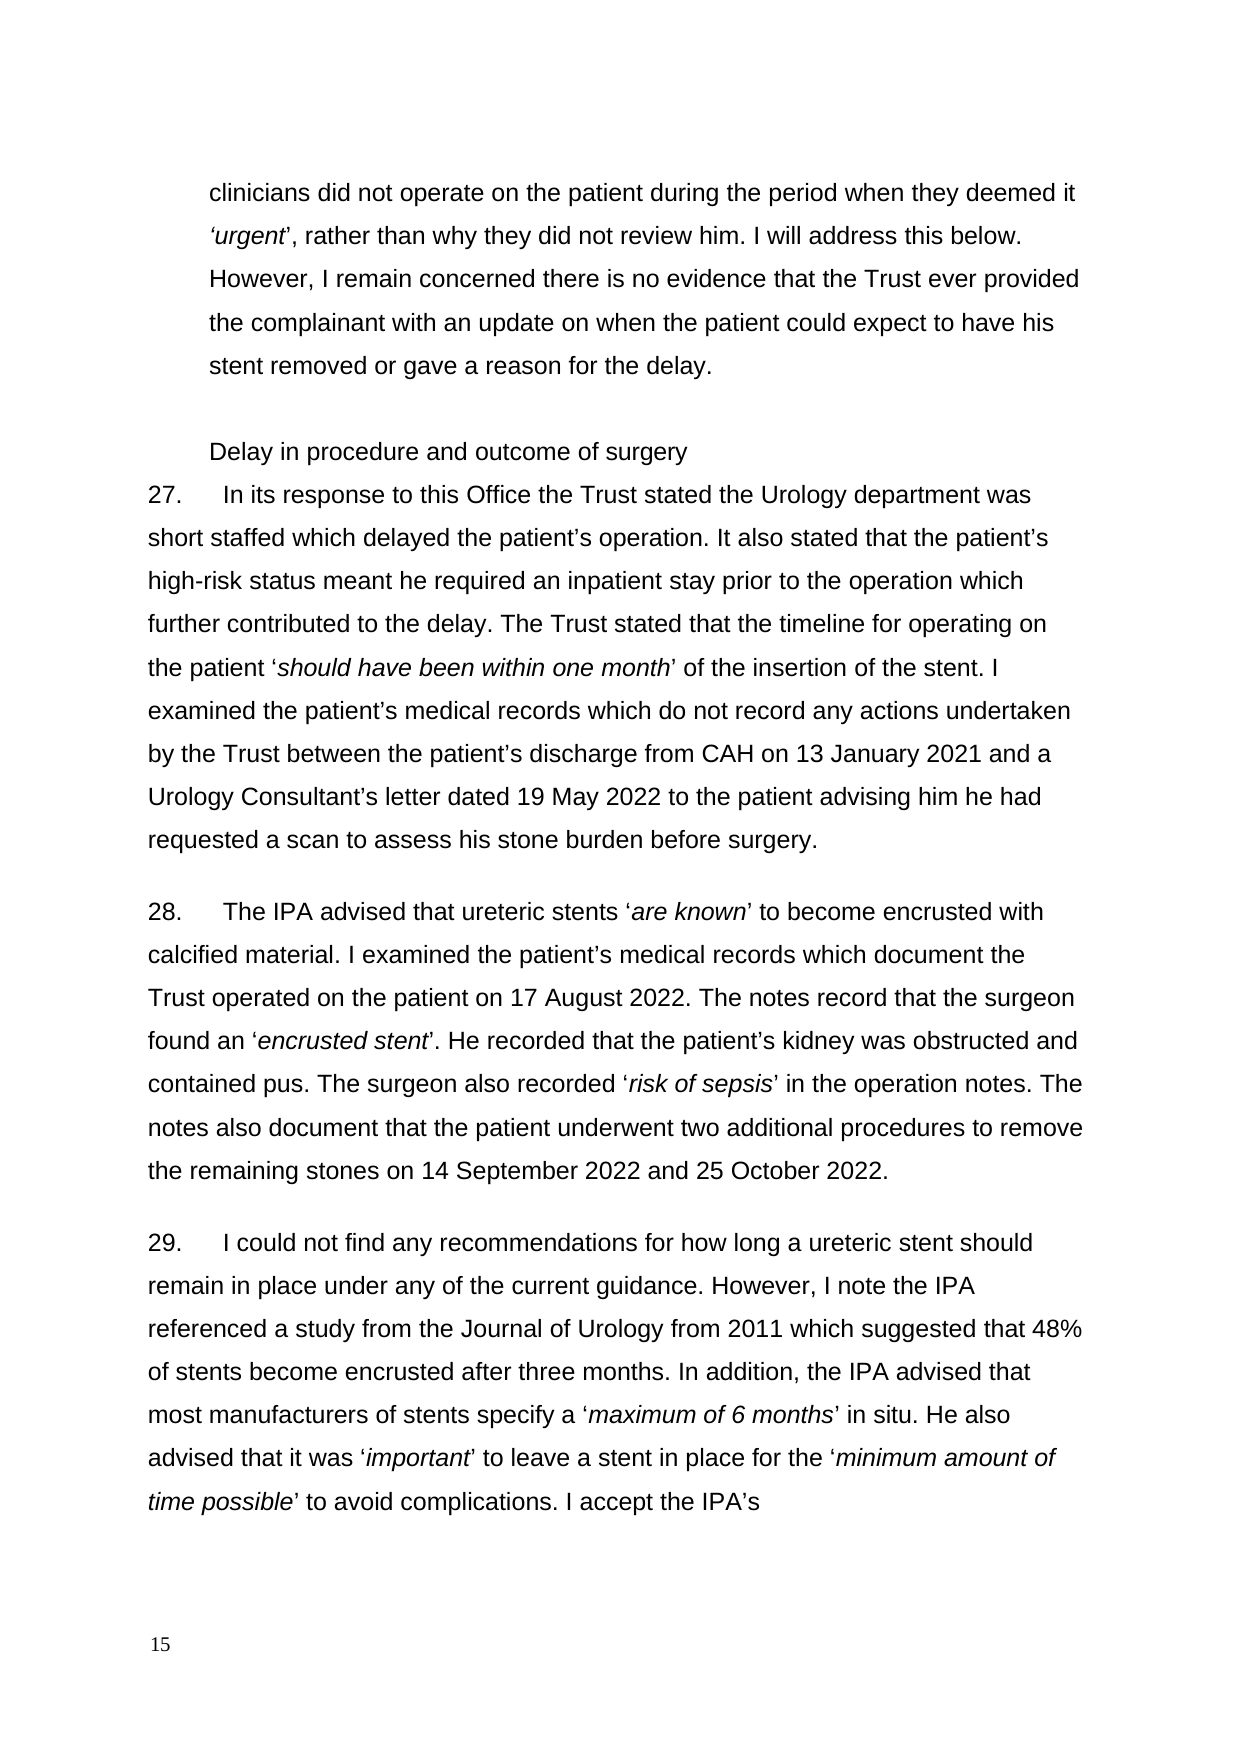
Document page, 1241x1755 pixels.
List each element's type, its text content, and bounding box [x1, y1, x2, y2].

text Delay in procedure and outcome of surgery [209, 437, 1241, 466]
list The IPA advised that ureteric stents ‘are known’ to become encrusted with calcified material. I examined the patient’s medical records which document the Trust operated on the patient on 17 August 2022. The notes record that the surgeon found an ‘encrusted stent’. He recorded that the patient’s kidney was obstructed and contained pus. The surgeon also recorded ‘risk of sepsis’ in the operation notes. The notes also document that the patient underwent two additional procedures to remove the remaining stones on 14 September 2022 and 25 October 2022. [148, 897, 1087, 1184]
text ‘urgent’, rather than why they did not review him. I will address this below. However, I remain concerned there is no evidence that the Trust ever provided the complainant with an update on when the patient could expect to have his stent removed or gave a reason for the delay. [209, 221, 1086, 379]
list In its response to this Office the Trust stated the Urology department was short staffed which delayed the patient’s operation. It also stated that the patient’s high-risk status meant he required an inpatient stay prior to the operation which further contributed to the delay. The Trust stated that the timeline for operating on the patient ‘should have been within one month’ of the insertion of the stent. I examined the patient’s medical records which do not record any actions undertaken by the Trust between the patient’s discharge from CAH on 13 January 2021 and a Urology Consultant’s letter dated 19 May 2022 to the patient advising him he had requested a scan to assess his stone burden before surgery. [148, 480, 1085, 854]
text clinicians did not operate on the patient during the period when they deemed it [209, 178, 1241, 207]
list I could not find any recommendations for how long a ureteric stent should remain in place under any of the current guidance. However, I note the IPA referenced a study from the Journal of Urology from 2011 which suggested that 48% of stents become encrusted after three months. In addition, the IPA advised that most manufacturers of stents specify a ‘maximum of 6 months’ in situ. He also advised that it was ‘important’ to leave a stent in place for the ‘minimum amount of time possible’ to avoid complications. I accept the IPA’s [148, 1228, 1087, 1515]
